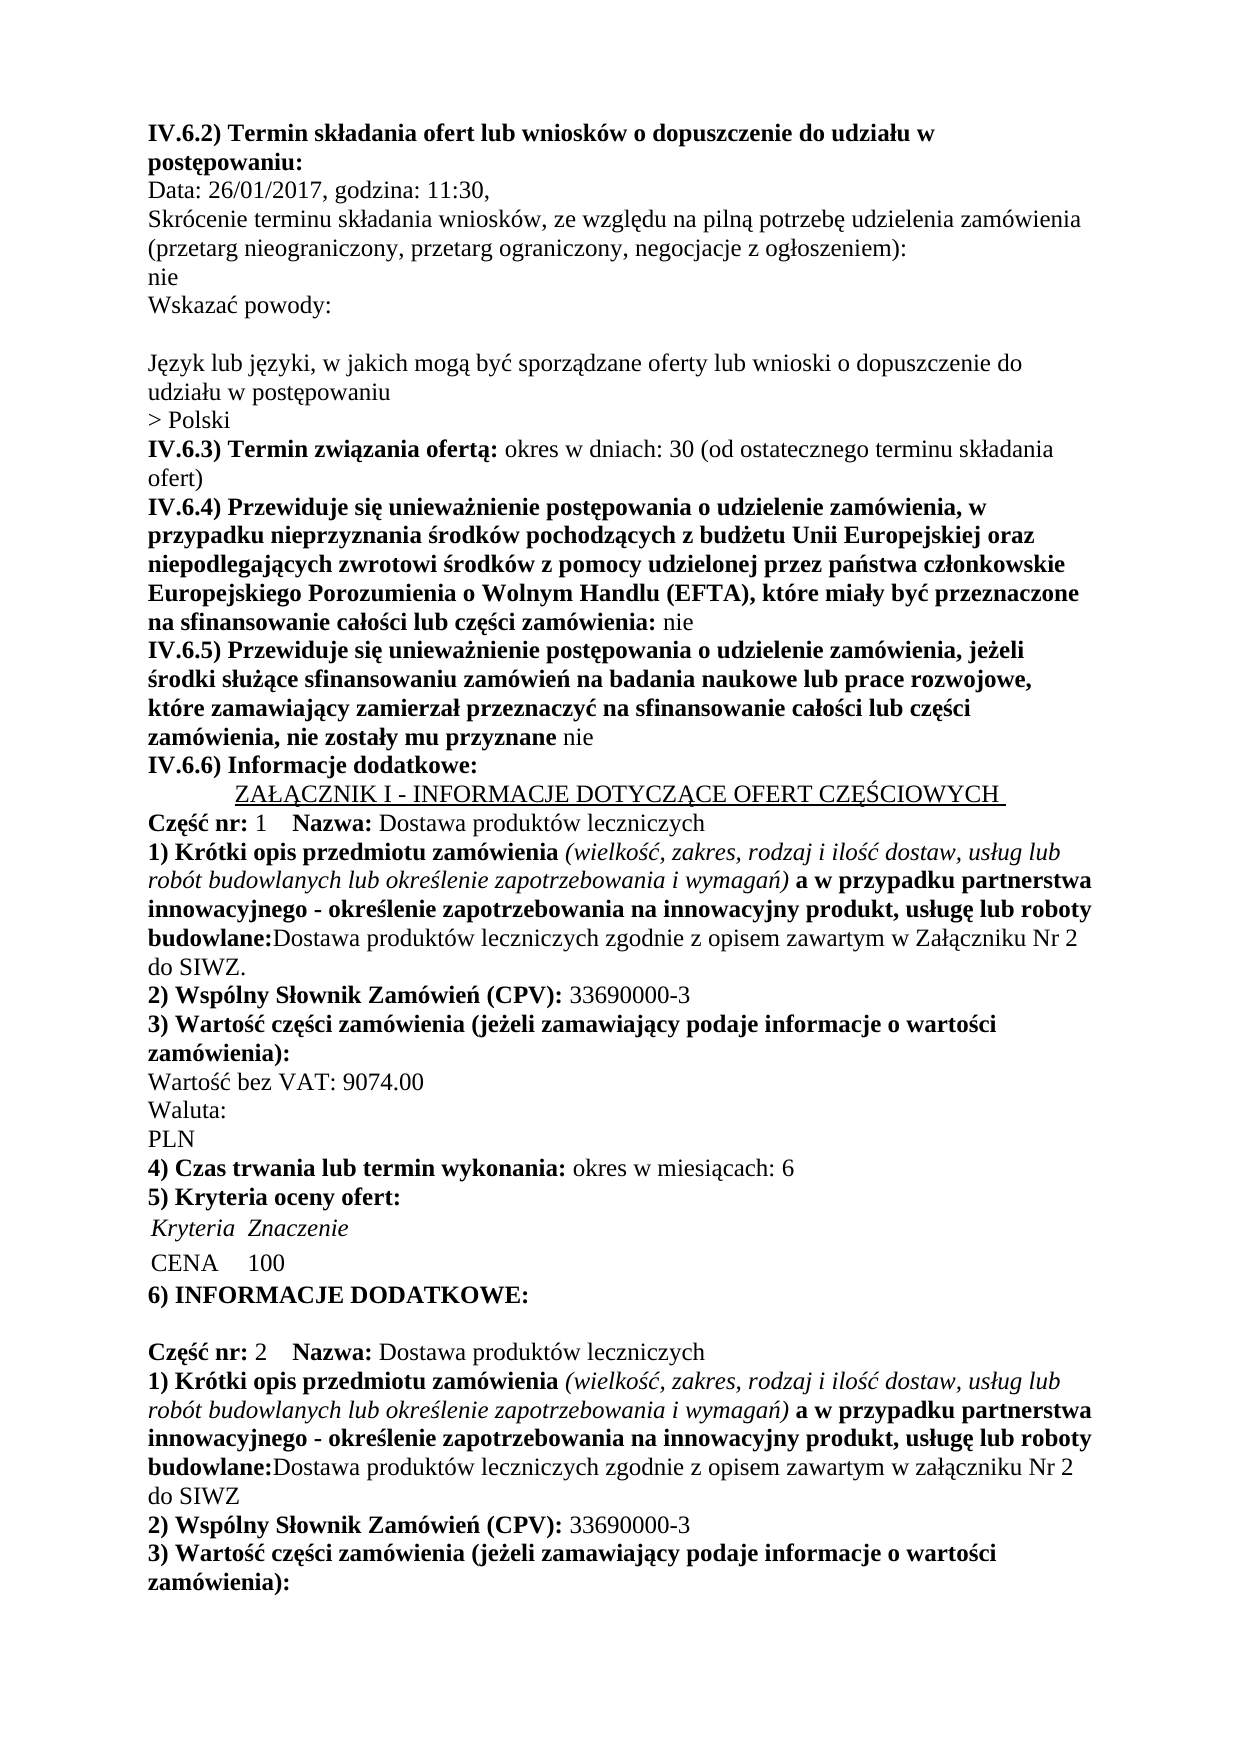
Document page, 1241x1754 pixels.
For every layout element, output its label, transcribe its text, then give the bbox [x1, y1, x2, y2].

table_header Znaczenie [244, 1211, 361, 1245]
table_cell 100 [244, 1245, 361, 1280]
text IV.6.2) Termin składania ofert lub wniosków o dopuszczenie do udziału w postępowaniu: Data: 26/01/2017, godzina: 11:30, Skrócenie terminu składania wniosków, ze względu na pilną potrzebę udzielenia zamówienia (przetarg nieograniczony, przetarg ograniczony, negocjacje z ogłoszeniem): nie Wskazać powody: Język lub języki, w jakich mogą być sporządzane oferty lub wnioski o dopuszczenie do udziału w postępowaniu > Polski IV.6.3) Termin związania ofertą: okres w dniach: 30 (od ostatecznego terminu składania ofert) IV.6.4) Przewiduje się unieważnienie postępowania o udzielenie zamówienia, w przypadku nieprzyznania środków pochodzących z budżetu Unii Europejskiej oraz niepodlegających zwrotowi środków z pomocy udzielonej przez państwa członkowskie Europejskiego Porozumienia o Wolnym Handlu (EFTA), które miały być przeznaczone na sfinansowanie całości lub części zamówienia: nie IV.6.5) Przewiduje się unieważnienie postępowania o udzielenie zamówienia, jeżeli środki służące sfinansowaniu zamówień na badania naukowe lub prace rozwojowe, które zamawiający zamierzał przeznaczyć na sfinansowanie całości lub części zamówienia, nie zostały mu przyznane nie IV.6.6) Informacje dodatkowe: [148, 118, 1093, 779]
table_cell CENA [148, 1245, 244, 1280]
table_header Kryteria [148, 1211, 244, 1245]
text Część nr: 2 Nazwa: Dostawa produktów leczniczych [148, 1337, 1093, 1366]
text 1) Krótki opis przedmiotu zamówienia (wielkość, zakres, rodzaj i ilość dostaw, usług lub robót budowlanych lub określenie zapotrzebowania i wymagań) a w przypadku partnerstwa innowacyjnego - określenie zapotrzebowania na innowacyjny produkt, usługę lub roboty budowlane:Dostawa produktów leczniczych zgodnie z opisem zawartym w załączniku Nr 2 do SIWZ 2) Wspólny Słownik Zamówień (CPV): 33690000-3 3) Wartość części zamówienia (jeżeli zamawiający podaje informacje o wartości zamówienia): [148, 1366, 1093, 1596]
text ZAŁĄCZNIK I - INFORMACJE DOTYCZĄCE OFERT CZĘŚCIOWYCH [148, 779, 1093, 808]
text 1) Krótki opis przedmiotu zamówienia (wielkość, zakres, rodzaj i ilość dostaw, usług lub robót budowlanych lub określenie zapotrzebowania i wymagań) a w przypadku partnerstwa innowacyjnego - określenie zapotrzebowania na innowacyjny produkt, usługę lub roboty budowlane:Dostawa produktów leczniczych zgodnie z opisem zawartym w Załączniku Nr 2 do SIWZ. 2) Wspólny Słownik Zamówień (CPV): 33690000-3 3) Wartość części zamówienia (jeżeli zamawiający podaje informacje o wartości zamówienia): Wartość bez VAT: 9074.00 Waluta: [148, 837, 1093, 1124]
text PLN 4) Czas trwania lub termin wykonania: okres w miesiącach: 6 5) Kryteria oceny ofert: [148, 1124, 1093, 1211]
text 6) INFORMACJE DODATKOWE: [148, 1280, 1093, 1308]
text Część nr: 1 Nazwa: Dostawa produktów leczniczych [148, 808, 1093, 837]
